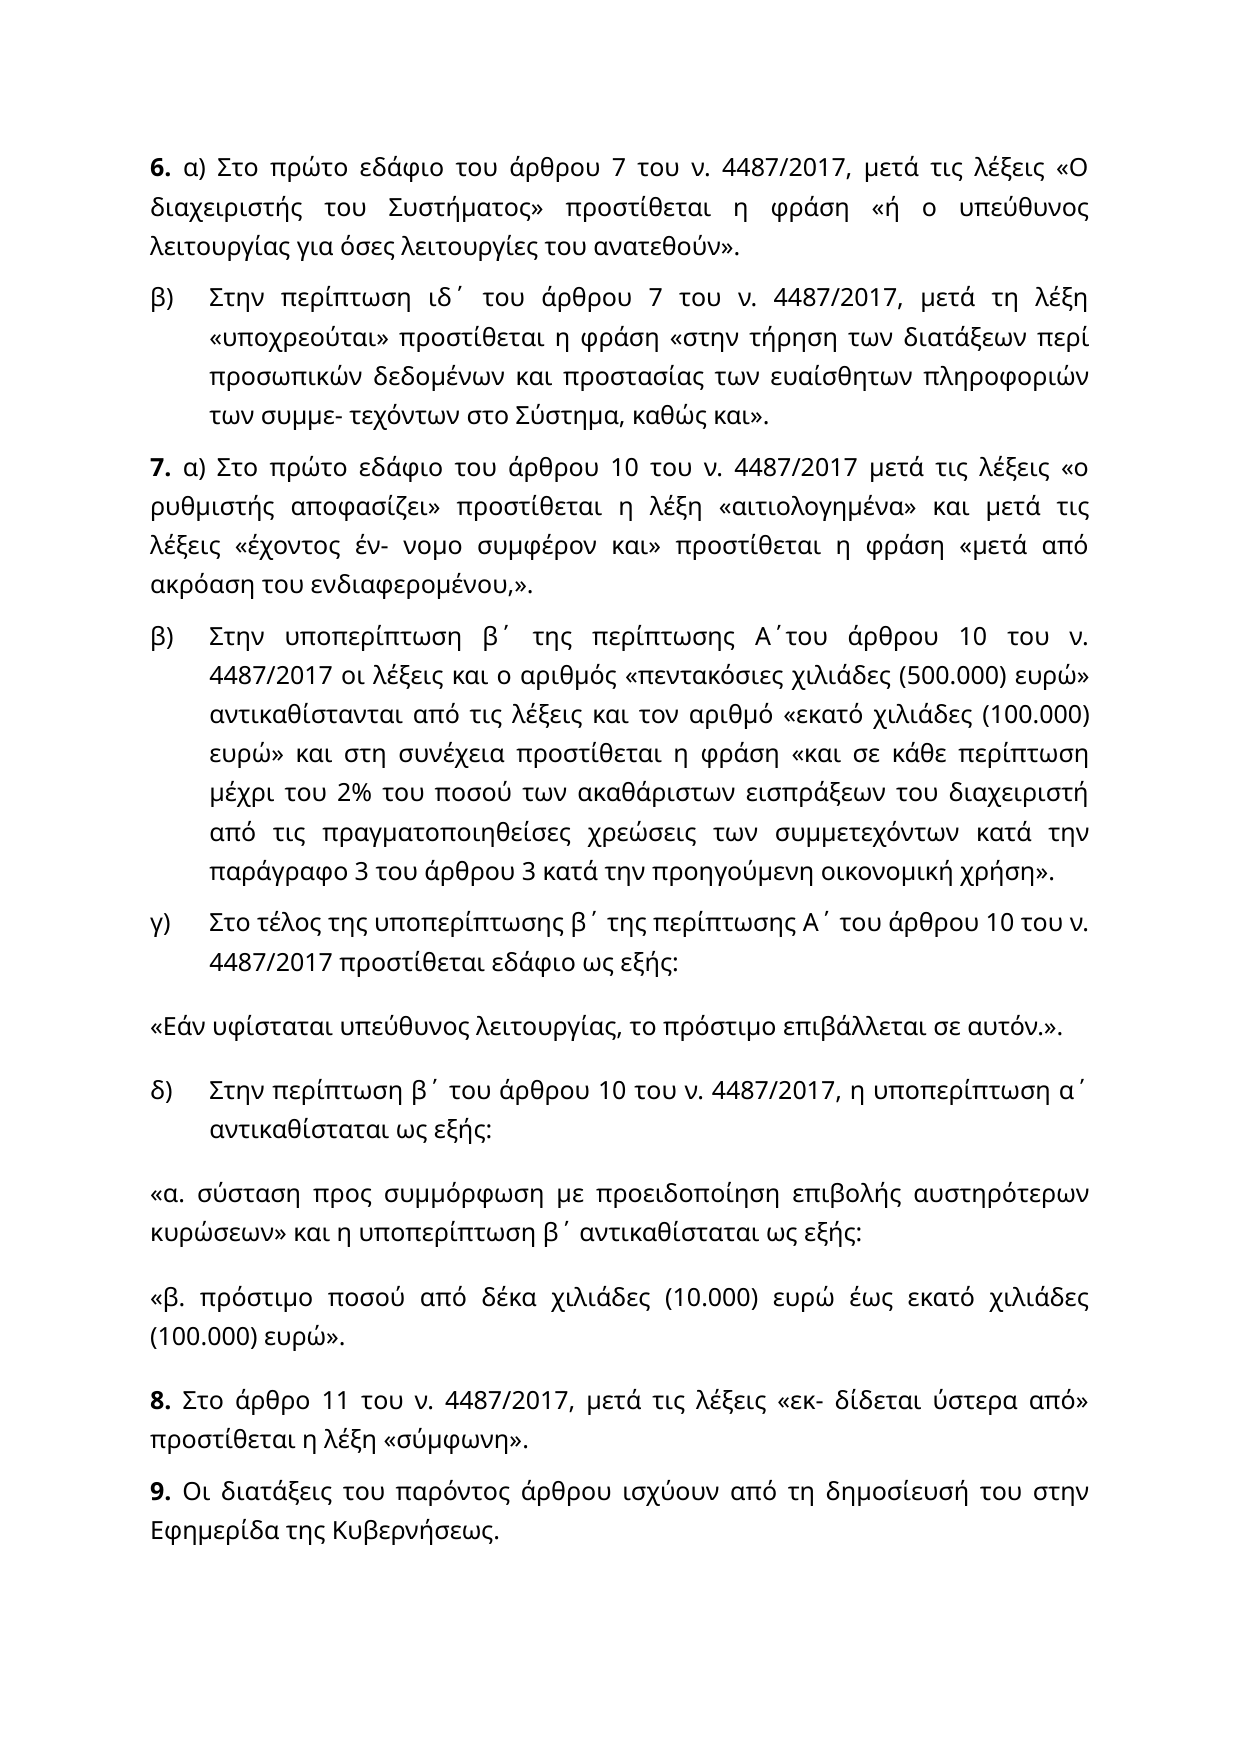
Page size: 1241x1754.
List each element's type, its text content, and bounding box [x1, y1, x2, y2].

list β) Στην υποπερίπτωση β΄ της περίπτωσης Α΄του άρθρου 10 του ν. 4487/2017 οι λέξεις και ο αριθμός «πεντακόσιες χιλιάδες (500.000) ευρώ» αντικαθίστανται από τις λέξεις και τον αριθμό «εκατό χιλιάδες (100.000) ευρώ» και στη συνέχεια προστίθεται η φράση «και σε κάθε περίπτωση μέχρι του 2% του ποσού των ακαθάριστων εισπράξεων του διαχειριστή από τις πραγματοποιηθείσες χρεώσεις των συμμετεχόντων κατά την παράγραφο 3 του άρθρου 3 κατά την προηγούμενη οικονομική χρήση». [150, 618, 1090, 887]
list δ) Στην περίπτωση β΄ του άρθρου 10 του ν. 4487/2017, η υποπερίπτωση α΄ αντικαθίσταται ως εξής: [150, 1072, 1090, 1146]
text 7. α) Στο πρώτο εδάφιο του άρθρου 10 του ν. 4487/2017 μετά τις λέξεις «ο ρυθμιστής αποφασίζει» προστίθεται η λέξη «αιτιολογημένα» και μετά τις λέξεις «έχοντος έν- νομο συμφέρον και» προστίθεται η φράση «μετά από ακρόαση του ενδιαφερομένου,». [150, 449, 1090, 601]
text 6. α) Στο πρώτο εδάφιο του άρθρου 7 του ν. 4487/2017, μετά τις λέξεις «Ο διαχειριστής του Συστήματος» προστίθεται η φράση «ή ο υπεύθυνος λειτουργίας για όσες λειτουργίες του ανατεθούν». [150, 150, 1090, 262]
text 8. Στο άρθρο 11 του ν. 4487/2017, μετά τις λέξεις «εκ- δίδεται ύστερα από» προστίθεται η λέξη «σύμφωνη». [150, 1382, 1090, 1456]
list γ) Στο τέλος της υποπερίπτωσης β΄ της περίπτωσης Α΄ του άρθρου 10 του ν. 4487/2017 προστίθεται εδάφιο ως εξής: [150, 905, 1090, 978]
text «Εάν υφίσταται υπεύθυνος λειτουργίας, το πρόστιμο επιβάλλεται σε αυτόν.». [150, 1008, 1090, 1042]
list β) Στην περίπτωση ιδ΄ του άρθρου 7 του ν. 4487/2017, μετά τη λέξη «υποχρεούται» προστίθεται η φράση «στην τήρηση των διατάξεων περί προσωπικών δεδομένων και προστασίας των ευαίσθητων πληροφοριών των συμμε- τεχόντων στο Σύστημα, καθώς και». [150, 280, 1090, 432]
text «β. πρόστιμο ποσού από δέκα χιλιάδες (10.000) ευρώ έως εκατό χιλιάδες (100.000) ευρώ». [150, 1279, 1090, 1352]
text «α. σύσταση προς συμμόρφωση με προειδοποίηση επιβολής αυστηρότερων κυρώσεων» και η υποπερίπτωση β΄ αντικαθίσταται ως εξής: [150, 1176, 1090, 1249]
text 9. Οι διατάξεις του παρόντος άρθρου ισχύουν από τη δημοσίευσή του στην Εφημερίδα της Κυβερνήσεως. [150, 1473, 1090, 1547]
